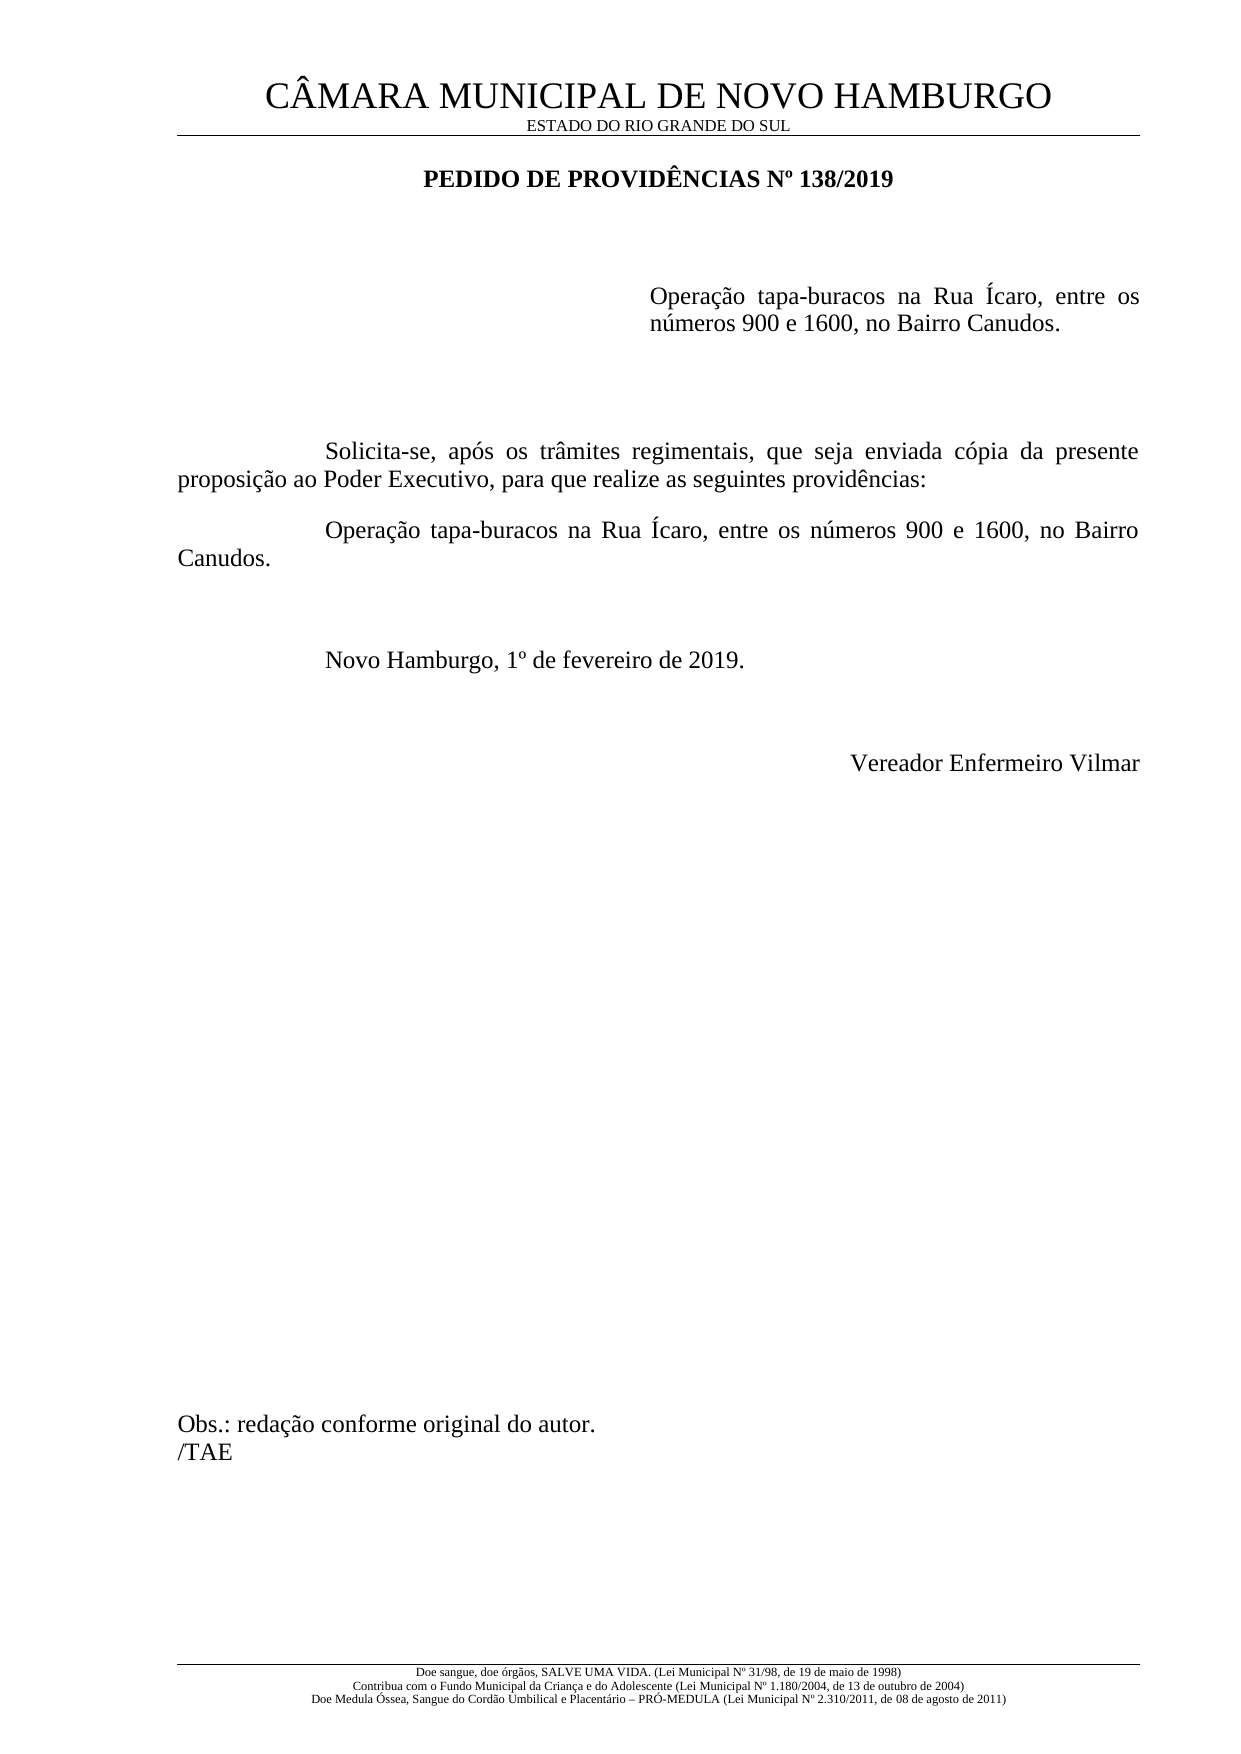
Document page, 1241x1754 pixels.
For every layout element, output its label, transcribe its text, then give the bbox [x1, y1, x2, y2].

text Operação tapa-buracos na Rua Ícaro, entre os números 900 e 1600, no Bairro Canudos. [177, 516, 1140, 572]
text /TAE [177, 1438, 1140, 1466]
text Obs.: redação conforme original do autor. [177, 1410, 1140, 1438]
text Operação tapa-buracos na Rua Ícaro, entre os números 900 e 1600, no Bairro Canudos. [649, 282, 1140, 337]
text Vereador Enfermeiro Vilmar [177, 749, 1140, 777]
text Solicita-se, após os trâmites regimentais, que seja enviada cópia da presente proposição ao Poder Executivo, para que realize as seguintes providências: [177, 437, 1140, 493]
text Novo Hamburgo, 1º de fevereiro de 2019. [177, 647, 1140, 674]
text PEDIDO DE PROVIDÊNCIAS Nº 138/2019 [177, 166, 1140, 193]
